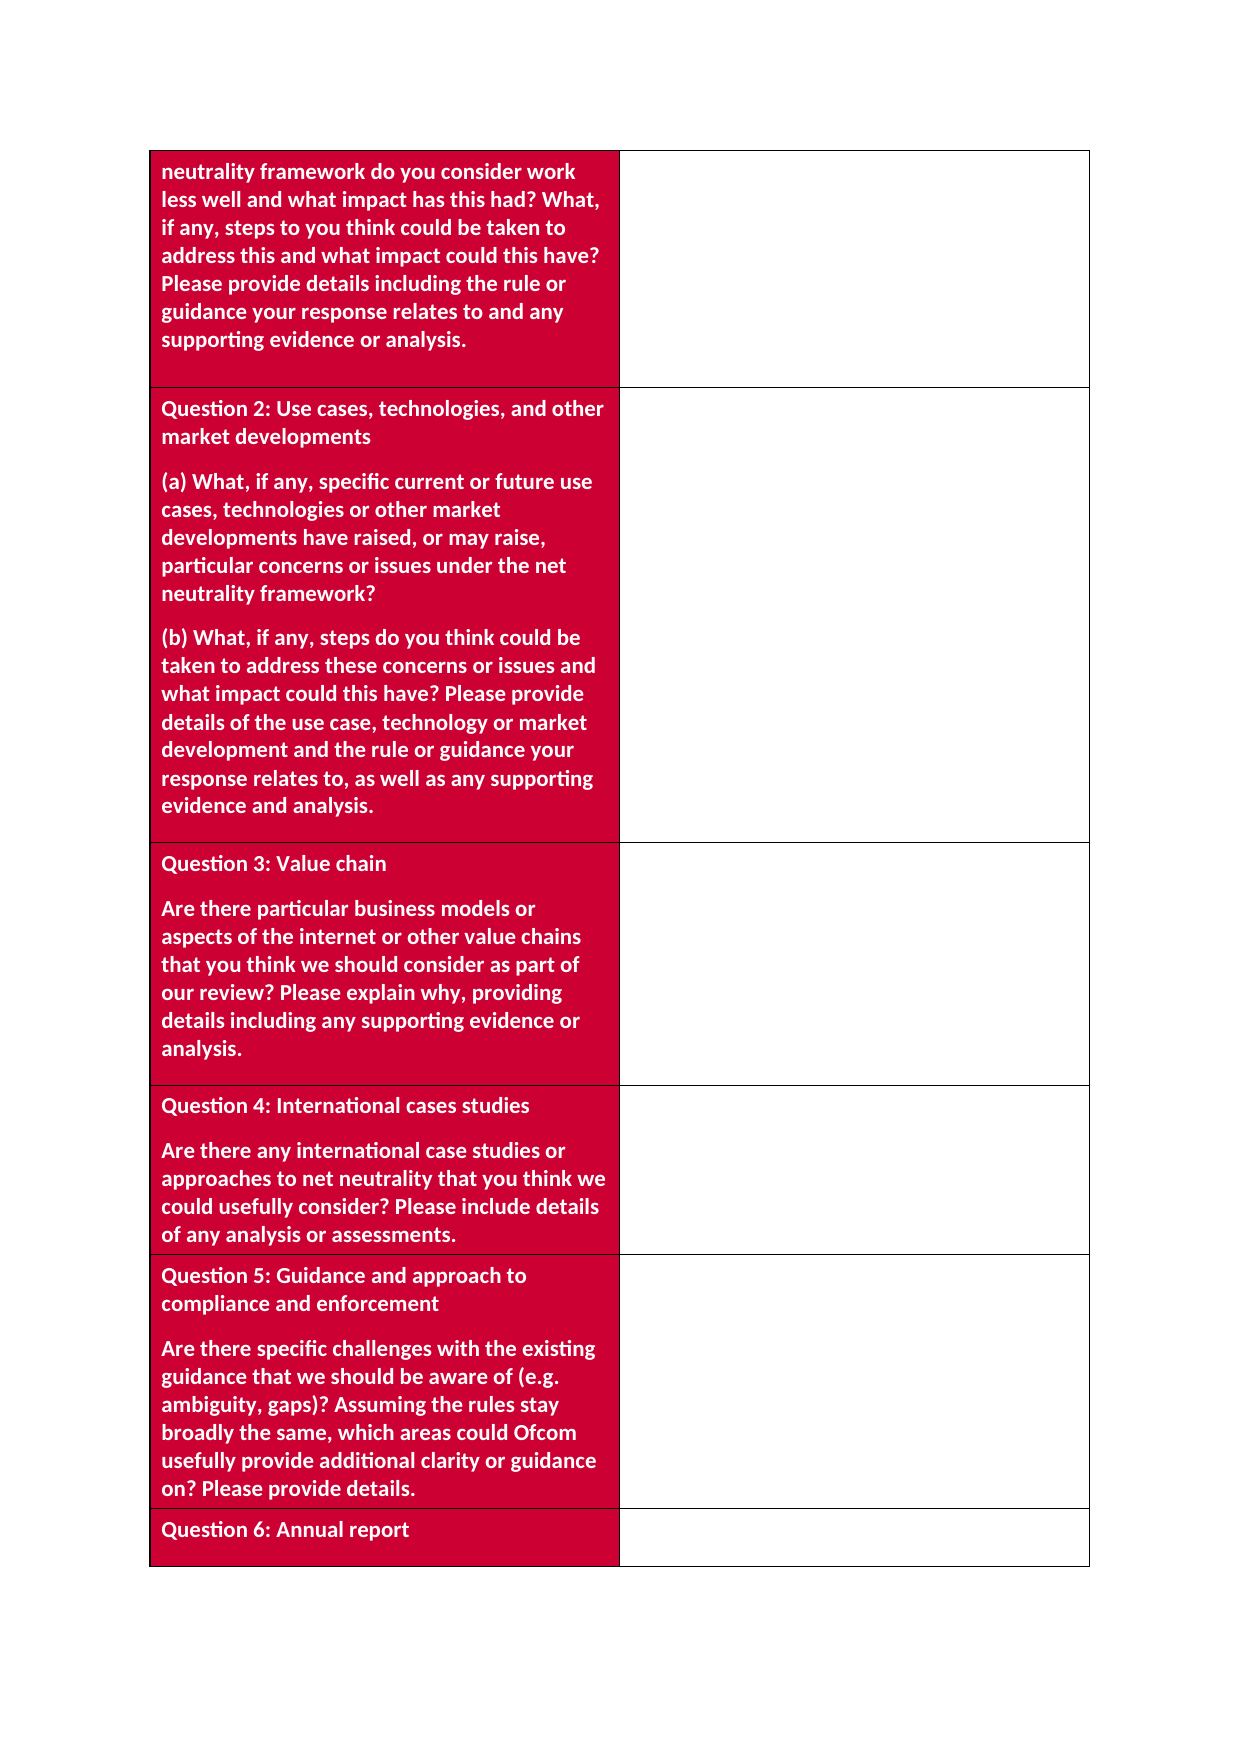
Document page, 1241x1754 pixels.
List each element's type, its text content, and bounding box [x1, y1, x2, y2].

table_cell [620, 1509, 1089, 1566]
table_cell Question 6: Annual report [151, 1509, 619, 1566]
table_cell Question 5: Guidance and approach to compliance and enforcement Are there specific challenges with the existing guidance that we should be aware of (e.g. ambiguity, gaps)? Assuming the rules stay broadly the same, which areas could Ofcom usefully provide additional clarity or guidance on? Please provide details. [151, 1255, 619, 1508]
table_cell [620, 1086, 1089, 1254]
table_cell [620, 1255, 1089, 1508]
table_cell neutrality framework do you consider work less well and what impact has this had? What, if any, steps to you think could be taken to address this and what impact could this have? Please provide details including the rule or guidance your response relates to and any supporting evidence or analysis. [151, 151, 619, 387]
table_cell Question 2: Use cases, technologies, and other market developments (a) What, if any, specific current or future use cases, technologies or other market developments have raised, or may raise, particular concerns or issues under the net neutrality framework? (b) What, if any, steps do you think could be taken to address these concerns or issues and what impact could this have? Please provide details of the use case, technology or market development and the rule or guidance your response relates to, as well as any supporting evidence and analysis. [151, 388, 619, 842]
table_cell [620, 388, 1089, 842]
table_cell [620, 843, 1089, 1085]
table_cell [620, 151, 1089, 387]
table_cell Question 3: Value chain Are there particular business models or aspects of the internet or other value chains that you think we should consider as part of our review? Please explain why, providing details including any supporting evidence or analysis. [151, 843, 619, 1085]
table_cell Question 4: International cases studies Are there any international case studies or approaches to net neutrality that you think we could usefully consider? Please include details of any analysis or assessments. [151, 1086, 619, 1254]
